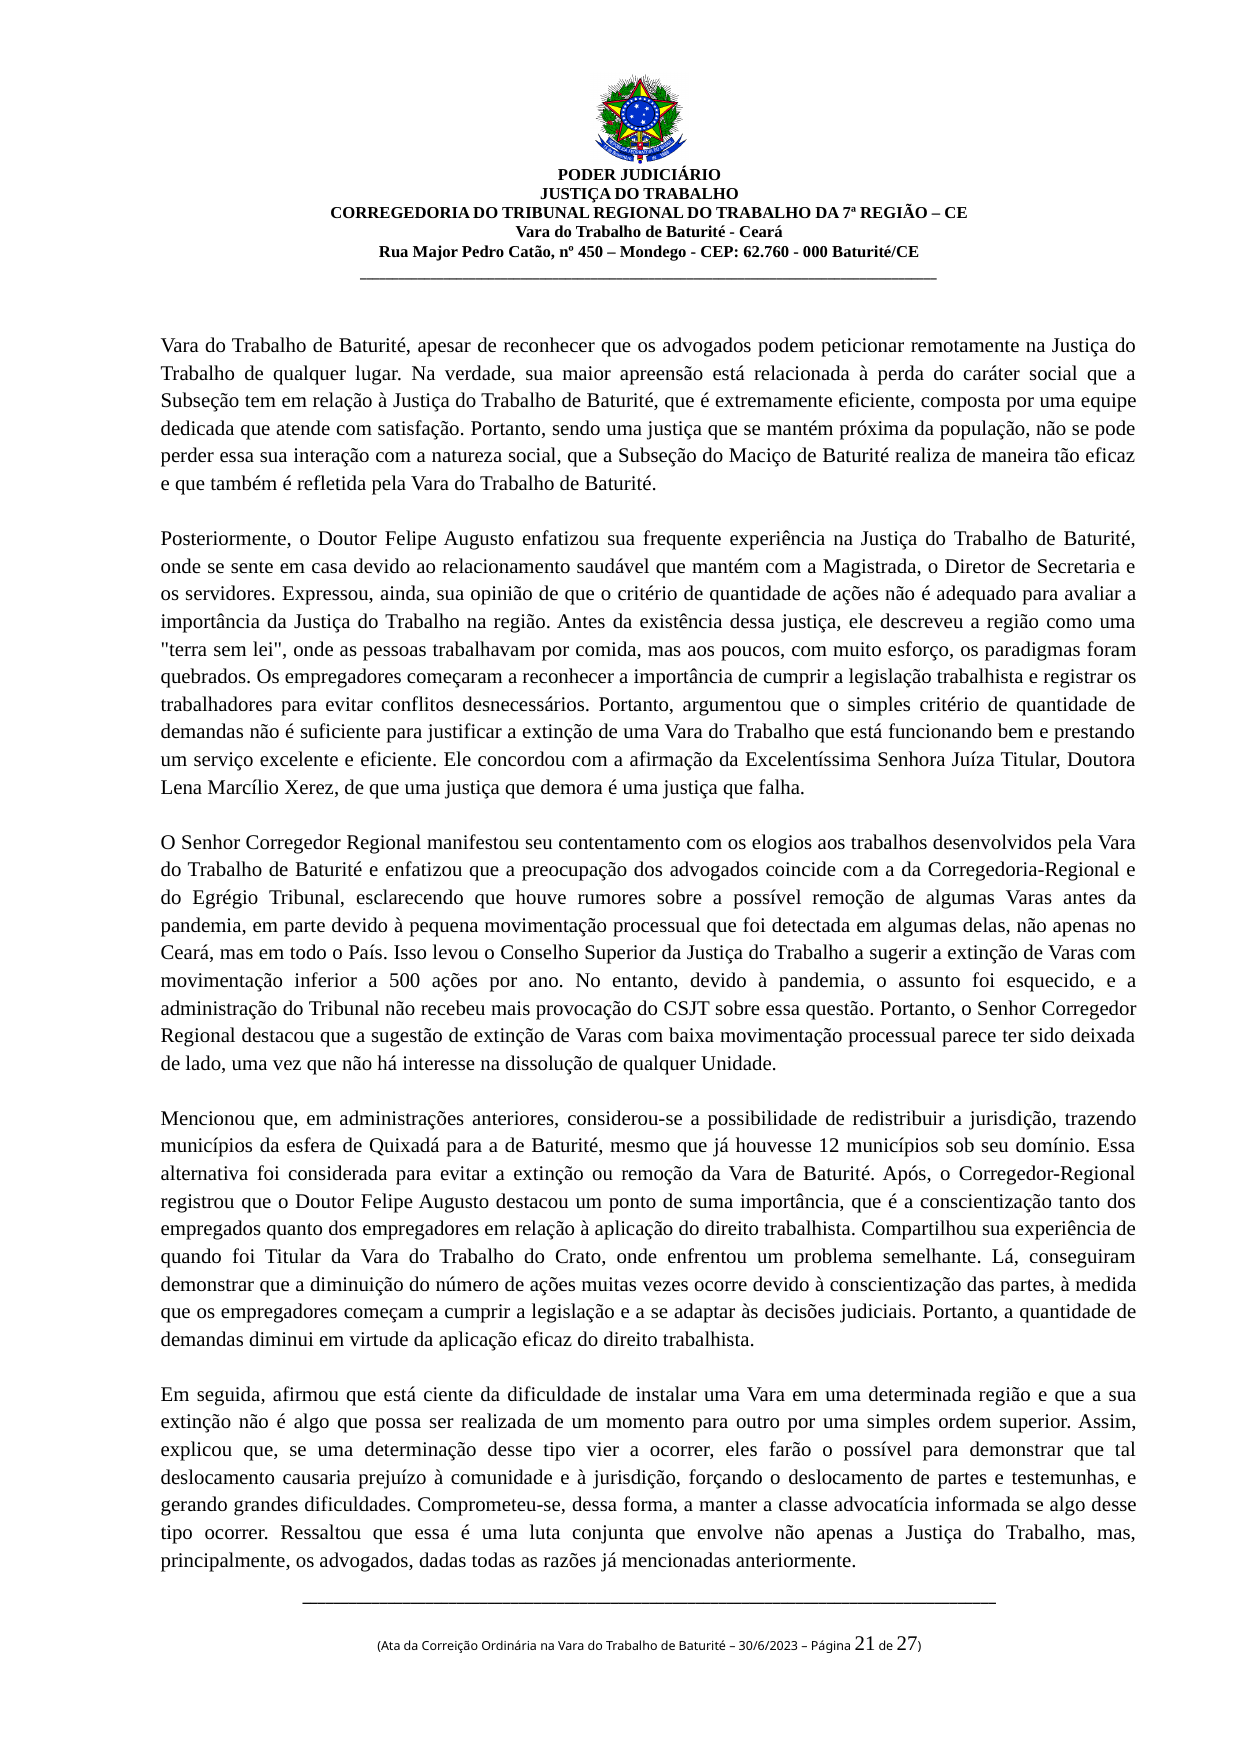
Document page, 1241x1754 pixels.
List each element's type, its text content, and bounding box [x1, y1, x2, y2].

text Mencionou que, em administrações anteriores, considerou-se a possibilidade de redistribuir a jurisdição, trazendo municípios da esfera de Quixadá para a de Baturité, mesmo que já houvesse 12 municípios sob seu domínio. Essa alternativa foi considerada para evitar a extinção ou remoção da Vara de Baturité. Após, o Corregedor-Regional registrou que o Doutor Felipe Augusto destacou um ponto de suma importância, que é a conscientização tanto dos empregados quanto dos empregadores em relação à aplicação do direito trabalhista. Compartilhou sua experiência de quando foi Titular da Vara do Trabalho do Crato, onde enfrentou um problema semelhante. Lá, conseguiram demonstrar que a diminuição do número de ações muitas vezes ocorre devido à conscientização das partes, à medida que os empregadores começam a cumprir a legislação e a se adaptar às decisões judiciais. Portanto, a quantidade de demandas diminui em virtude da aplicação eficaz do direito trabalhista. [160, 1106, 1138, 1351]
text Posteriormente, o Doutor Felipe Augusto enfatizou sua frequente experiência na Justiça do Trabalho de Baturité, onde se sente em casa devido ao relacionamento saudável que mantém com a Magistrada, o Diretor de Secretaria e os servidores. Expressou, ainda, sua opinião de que o critério de quantidade de ações não é adequado para avaliar a importância da Justiça do Trabalho na região. Antes da existência dessa justiça, ele descreveu a região como uma "terra sem lei", onde as pessoas trabalhavam por comida, mas aos poucos, com muito esforço, os paradigmas foram quebrados. Os empregadores começaram a reconhecer a importância de cumprir a legislação trabalhista e registrar os trabalhadores para evitar conflitos desnecessários. Portanto, argumentou que o simples critério de quantidade de demandas não é suficiente para justificar a extinção de uma Vara do Trabalho que está funcionando bem e prestando um serviço excelente e eficiente. Ele concordou com a afirmação da Excelentíssima Senhora Juíza Titular, Doutora Lena Marcílio Xerez, de que uma justiça que demora é uma justiça que falha. [160, 526, 1138, 799]
picture [590, 72, 689, 165]
text O Senhor Corregedor Regional manifestou seu contentamento com os elogios aos trabalhos desenvolvidos pela Vara do Trabalho de Baturité e enfatizou que a preocupação dos advogados coincide com a da Corregedoria-Regional e do Egrégio Tribunal, esclarecendo que houve rumores sobre a possível remoção de algumas Varas antes da pandemia, em parte devido à pequena movimentação processual que foi detectada em algumas delas, não apenas no Ceará, mas em todo o País. Isso levou o Conselho Superior da Justiça do Trabalho a sugerir a extinção de Varas com movimentação inferior a 500 ações por ano. No entanto, devido à pandemia, o assunto foi esquecido, e a administração do Tribunal não recebeu mais provocação do CSJT sobre essa questão. Portanto, o Senhor Corregedor Regional destacou que a sugestão de extinção de Varas com baixa movimentação processual parece ter sido deixada de lado, uma vez que não há interesse na dissolução de qualquer Unidade. [160, 830, 1138, 1075]
text Em seguida, afirmou que está ciente da dificuldade de instalar uma Vara em uma determinada região e que a sua extinção não é algo que possa ser realizada de um momento para outro por uma simples ordem superior. Assim, explicou que, se uma determinação desse tipo vier a ocorrer, eles farão o possível para demonstrar que tal deslocamento causaria prejuízo à comunidade e à jurisdição, forçando o deslocamento de partes e testemunhas, e gerando grandes dificuldades. Comprometeu-se, dessa forma, a manter a classe advocatícia informada se algo desse tipo ocorrer. Ressaltou que essa é uma luta conjunta que envolve não apenas a Justiça do Trabalho, mas, principalmente, os advogados, dadas todas as razões já mencionadas anteriormente. [160, 1382, 1138, 1572]
text Vara do Trabalho de Baturité, apesar de reconhecer que os advogados podem peticionar remotamente na Justiça do Trabalho de qualquer lugar. Na verdade, sua maior apreensão está relacionada à perda do caráter social que a Subseção tem em relação à Justiça do Trabalho de Baturité, que é extremamente eficiente, composta por uma equipe dedicada que atende com satisfação. Portanto, sendo uma justiça que se mantém próxima da população, não se pode perder essa sua interação com a natureza social, que a Subseção do Maciço de Baturité realiza de maneira tão eficaz e que também é refletida pela Vara do Trabalho de Baturité. [160, 333, 1138, 495]
